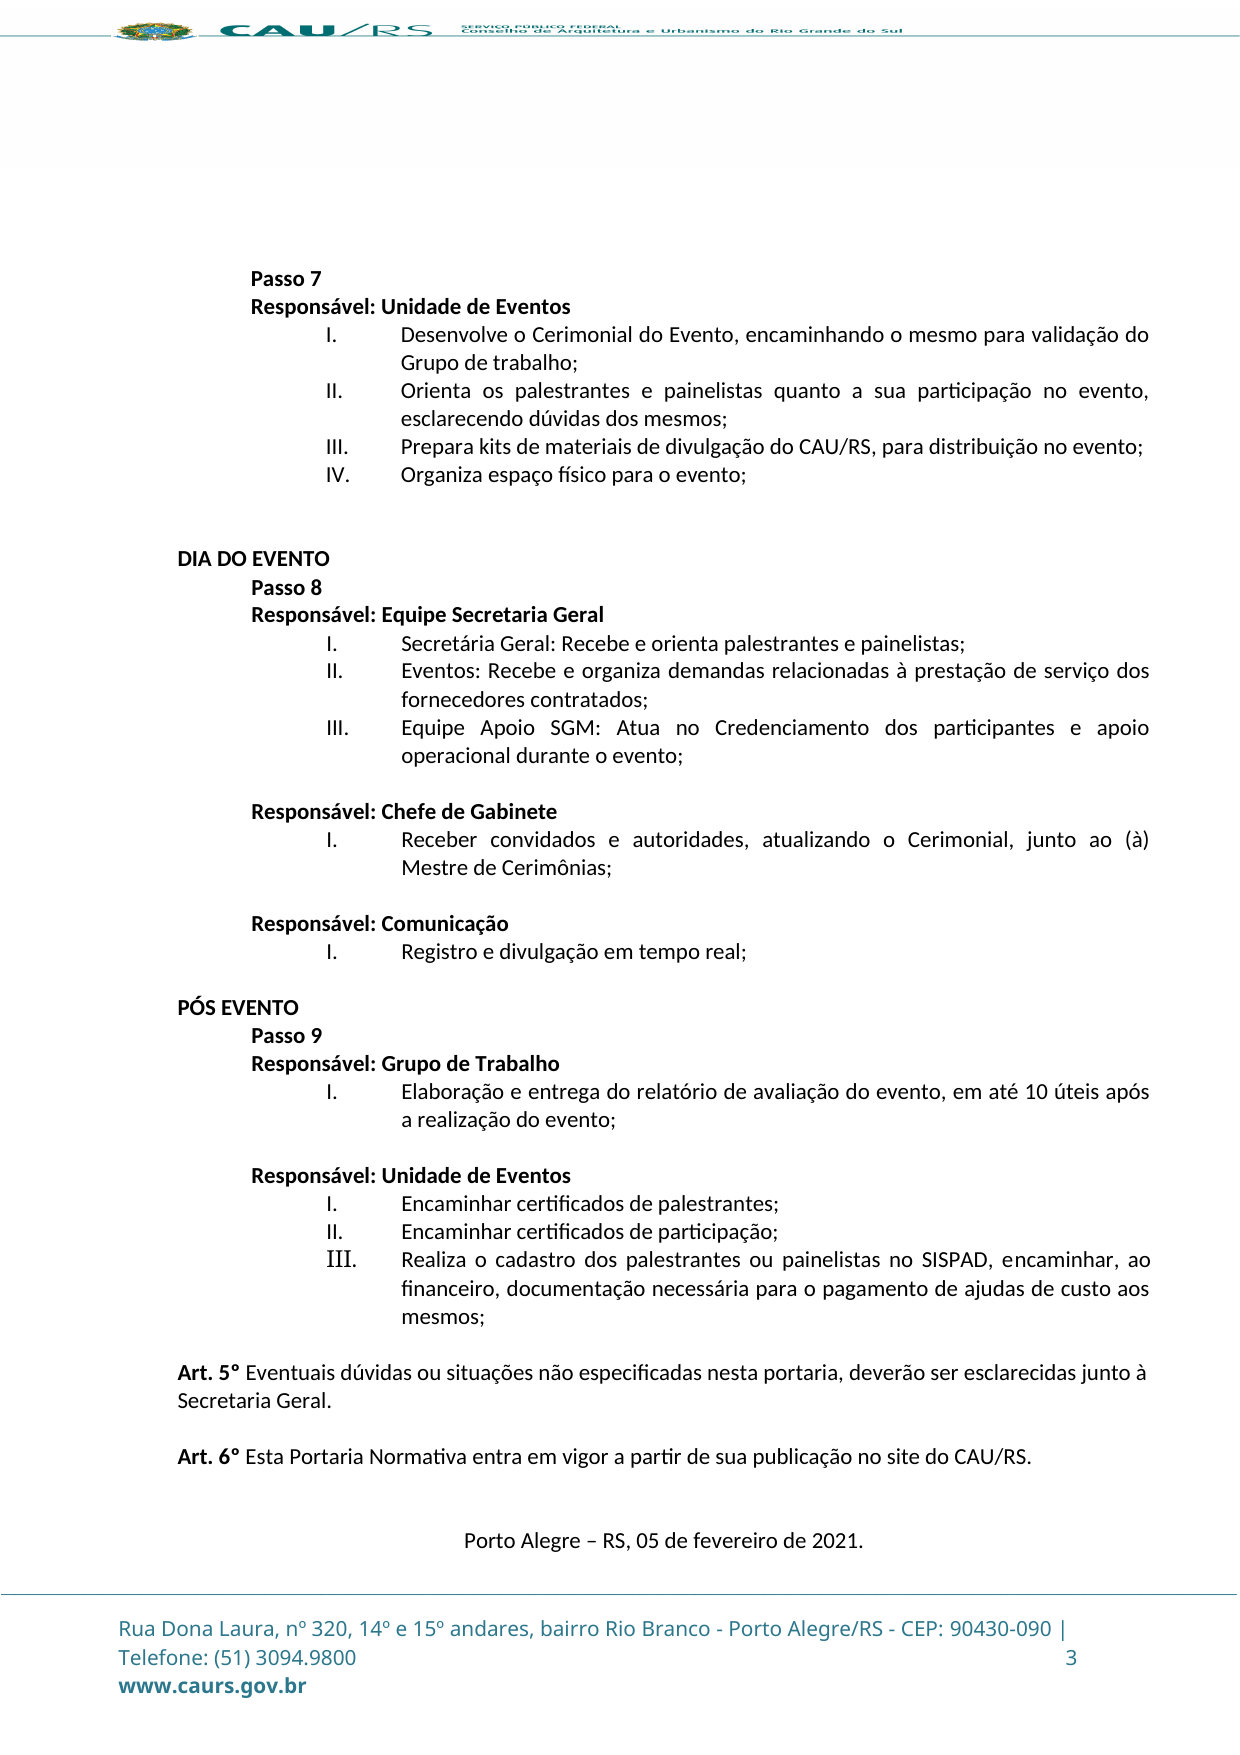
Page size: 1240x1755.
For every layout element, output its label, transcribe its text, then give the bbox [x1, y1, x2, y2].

text Responsável: Comunicação [251, 909, 1151, 937]
text Responsável: Unidade de Eventos [177, 1161, 1151, 1189]
list Realiza o cadastro dos palestrantes ou painelistas no SISPAD, encaminhar, ao financeiro, documentação necessária para o pagamento de ajudas de custo aos mesmos; [326, 1245, 1151, 1330]
text Responsável: Unidade de Eventos [251, 292, 1151, 320]
list Organiza espaço físico para o evento; [326, 461, 1151, 488]
text Porto Alegre – RS, 05 de fevereiro de 2021. [177, 1526, 1151, 1554]
text Passo 9 [177, 1021, 1151, 1049]
list Eventos: Recebe e organiza demandas relacionadas à prestação de serviço dos fornecedores contratados; [326, 657, 1151, 713]
list Orienta os palestrantes e painelistas quanto a sua participação no evento, esclarecendo dúvidas dos mesmos; [326, 376, 1151, 432]
list Elaboração e entrega do relatório de avaliação do evento, em até 10 úteis após a realização do evento; [326, 1077, 1151, 1133]
list Registro e divulgação em tempo real; [326, 937, 1151, 965]
text Responsável: Equipe Secretaria Geral [177, 601, 1151, 629]
list Receber convidados e autoridades, atualizando o Cerimonial, junto ao (à) Mestre de Cerimônias; [326, 825, 1151, 881]
text DIA DO EVENTO [177, 544, 1151, 573]
text Responsável: Chefe de Gabinete [251, 797, 1151, 825]
text PÓS EVENTO [177, 993, 1151, 1021]
text Responsável: Grupo de Trabalho [177, 1049, 1151, 1077]
list Desenvolve o Cerimonial do Evento, encaminhando o mesmo para validação do Grupo de trabalho; [326, 320, 1151, 376]
list Encaminhar certificados de palestrantes; [326, 1189, 1151, 1217]
text Art. 5º Eventuais dúvidas ou situações não especificadas nesta portaria, deverão ser esclarecidas junto à Secretaria Geral. [177, 1358, 1151, 1414]
list Prepara kits de materiais de divulgação do CAU/RS, para distribuição no evento; [326, 432, 1151, 461]
text Passo 8 [177, 573, 1151, 601]
list Equipe Apoio SGM: Atua no Credenciamento dos participantes e apoio operacional durante o evento; [326, 713, 1151, 769]
text Passo 7 [177, 264, 1151, 292]
list Encaminhar certificados de participação; [326, 1217, 1151, 1245]
text Art. 6º Esta Portaria Normativa entra em vigor a partir de sua publicação no site do CAU/RS. [177, 1442, 1151, 1470]
list Secretária Geral: Recebe e orienta palestrantes e painelistas; [326, 629, 1151, 657]
